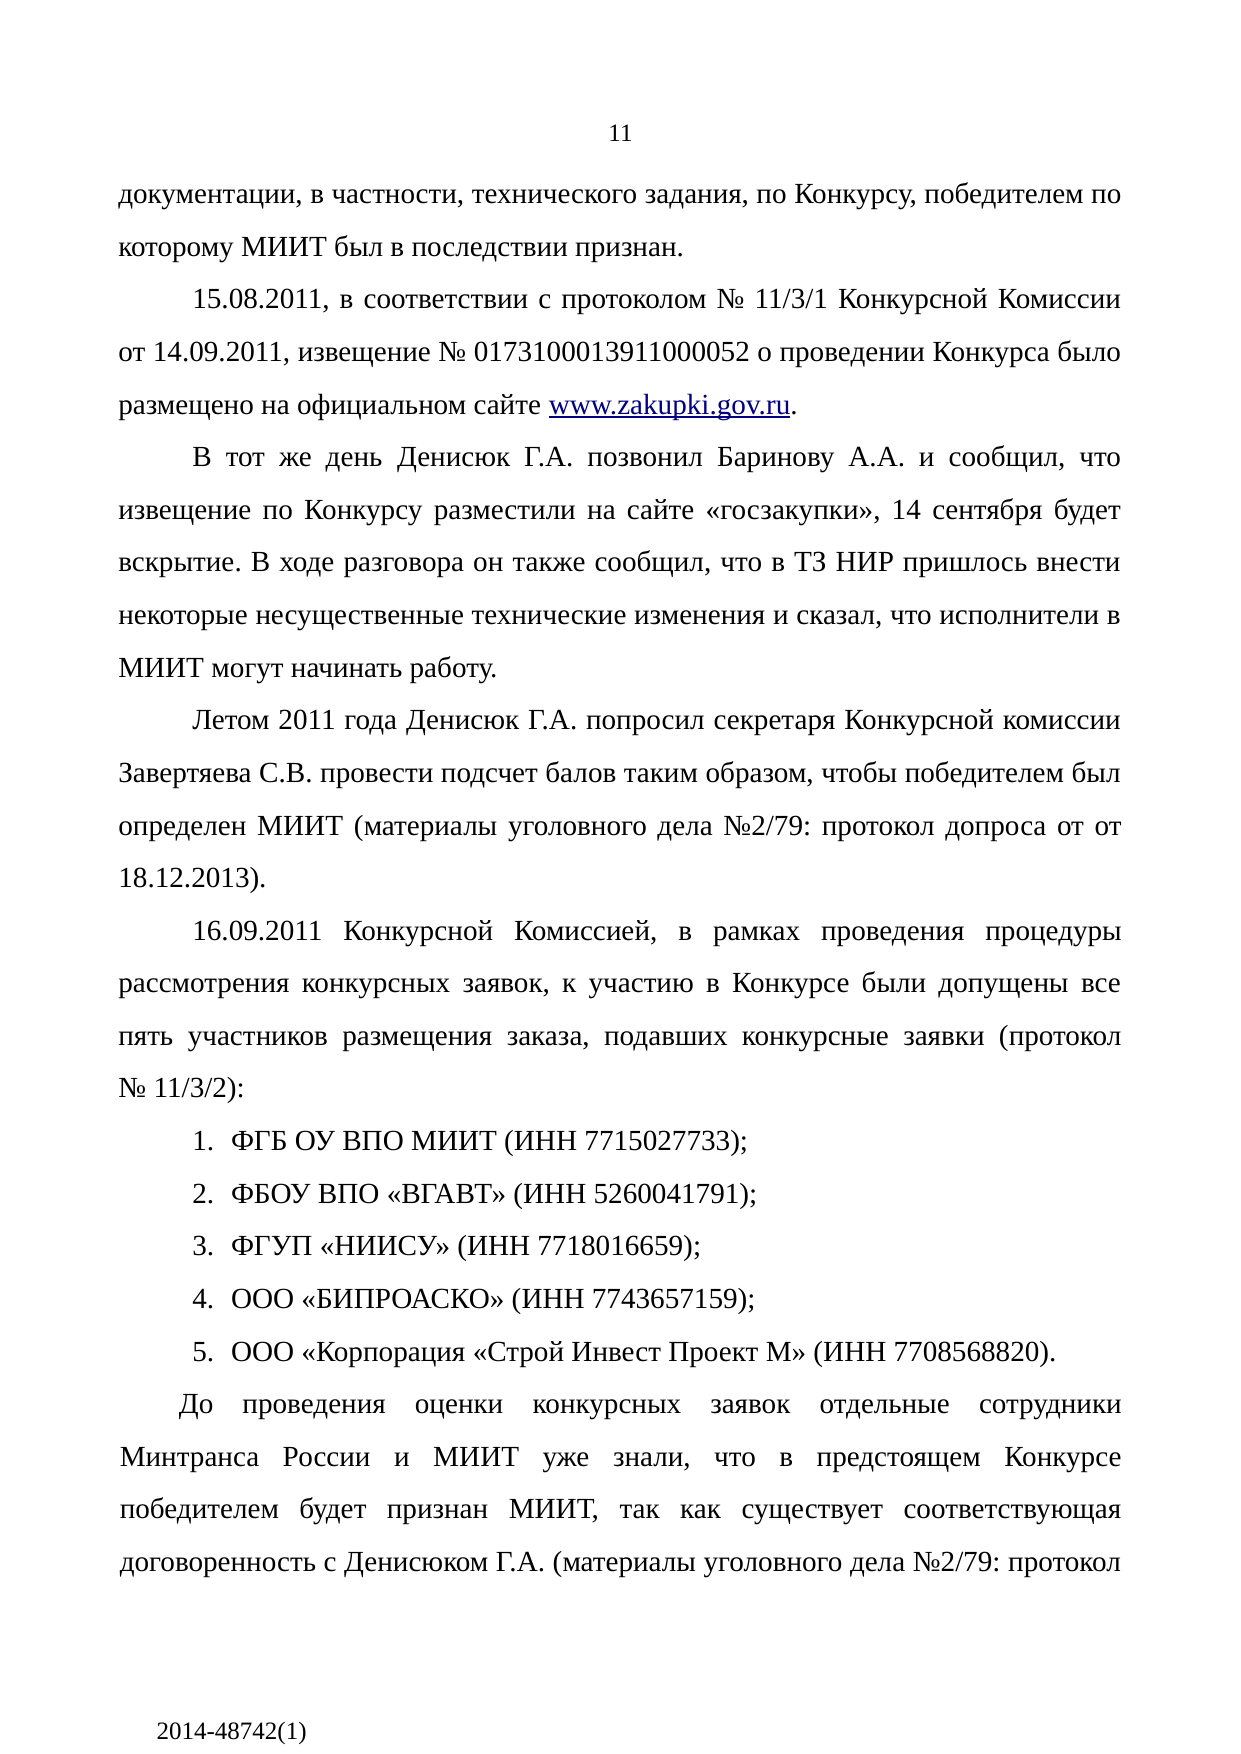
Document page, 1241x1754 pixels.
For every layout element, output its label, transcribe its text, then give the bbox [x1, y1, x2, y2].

text 1. ФГБ ОУ ВПО МИИТ (ИНН 7715027733); [118, 1123, 1122, 1157]
text В тот же день Денисюк Г.А. позвонил Баринову А.А. и сообщил, что извещение по Конкурсу разместили на сайте «госзакупки», 14 сентября будет вскрытие. В ходе разговора он также сообщил, что в ТЗ НИР пришлось внести некоторые несущественные технические изменения и сказал, что исполнители в МИИТ могут начинать работу. [118, 439, 1122, 683]
text 2. ФБОУ ВПО «ВГАВТ» (ИНН 5260041791); [118, 1176, 1122, 1209]
text До проведения оценки конкурсных заявок отдельные сотрудники Минтранса России и МИИТ уже знали, что в предстоящем Конкурсе победителем будет признан МИИТ, так как существует соответствующая договоренность с Денисюком Г.А. (материалы уголовного дела №2/79: протокол [119, 1386, 1122, 1578]
text Летом 2011 года Денисюк Г.А. попросил секретаря Конкурсной комиссии Завертяева С.В. провести подсчет балов таким образом, чтобы победителем был определен МИИТ (материалы уголовного дела №2/79: протокол допроса от от 18.12.2013). [118, 702, 1122, 894]
text 3. ФГУП «НИИСУ» (ИНН 7718016659); [118, 1228, 1122, 1262]
text 4. ООО «БИПРОАСКО» (ИНН 7743657159); [118, 1281, 1122, 1314]
text 16.09.2011 Конкурсной Комиссией, в рамках проведения процедуры рассмотрения конкурсных заявок, к участию в Конкурсе были допущены все пять участников размещения заказа, подавших конкурсные заявки (протокол № 11/3/2): [118, 913, 1122, 1104]
list ООО «Корпорация «Строй Инвест Проект М» (ИНН 7708568820). [118, 1334, 1122, 1367]
text 15.08.2011, в соответствии с протоколом № 11/3/1 Конкурсной Комиссии от 14.09.2011, извещение № 0173100013911000052 о проведении Конкурса было размещено на официальном сайте www.zakupki.gov.ru. [118, 282, 1122, 420]
text документации, в частности, технического задания, по Конкурсу, победителем по которому МИИТ был в последствии признан. [118, 176, 1122, 262]
